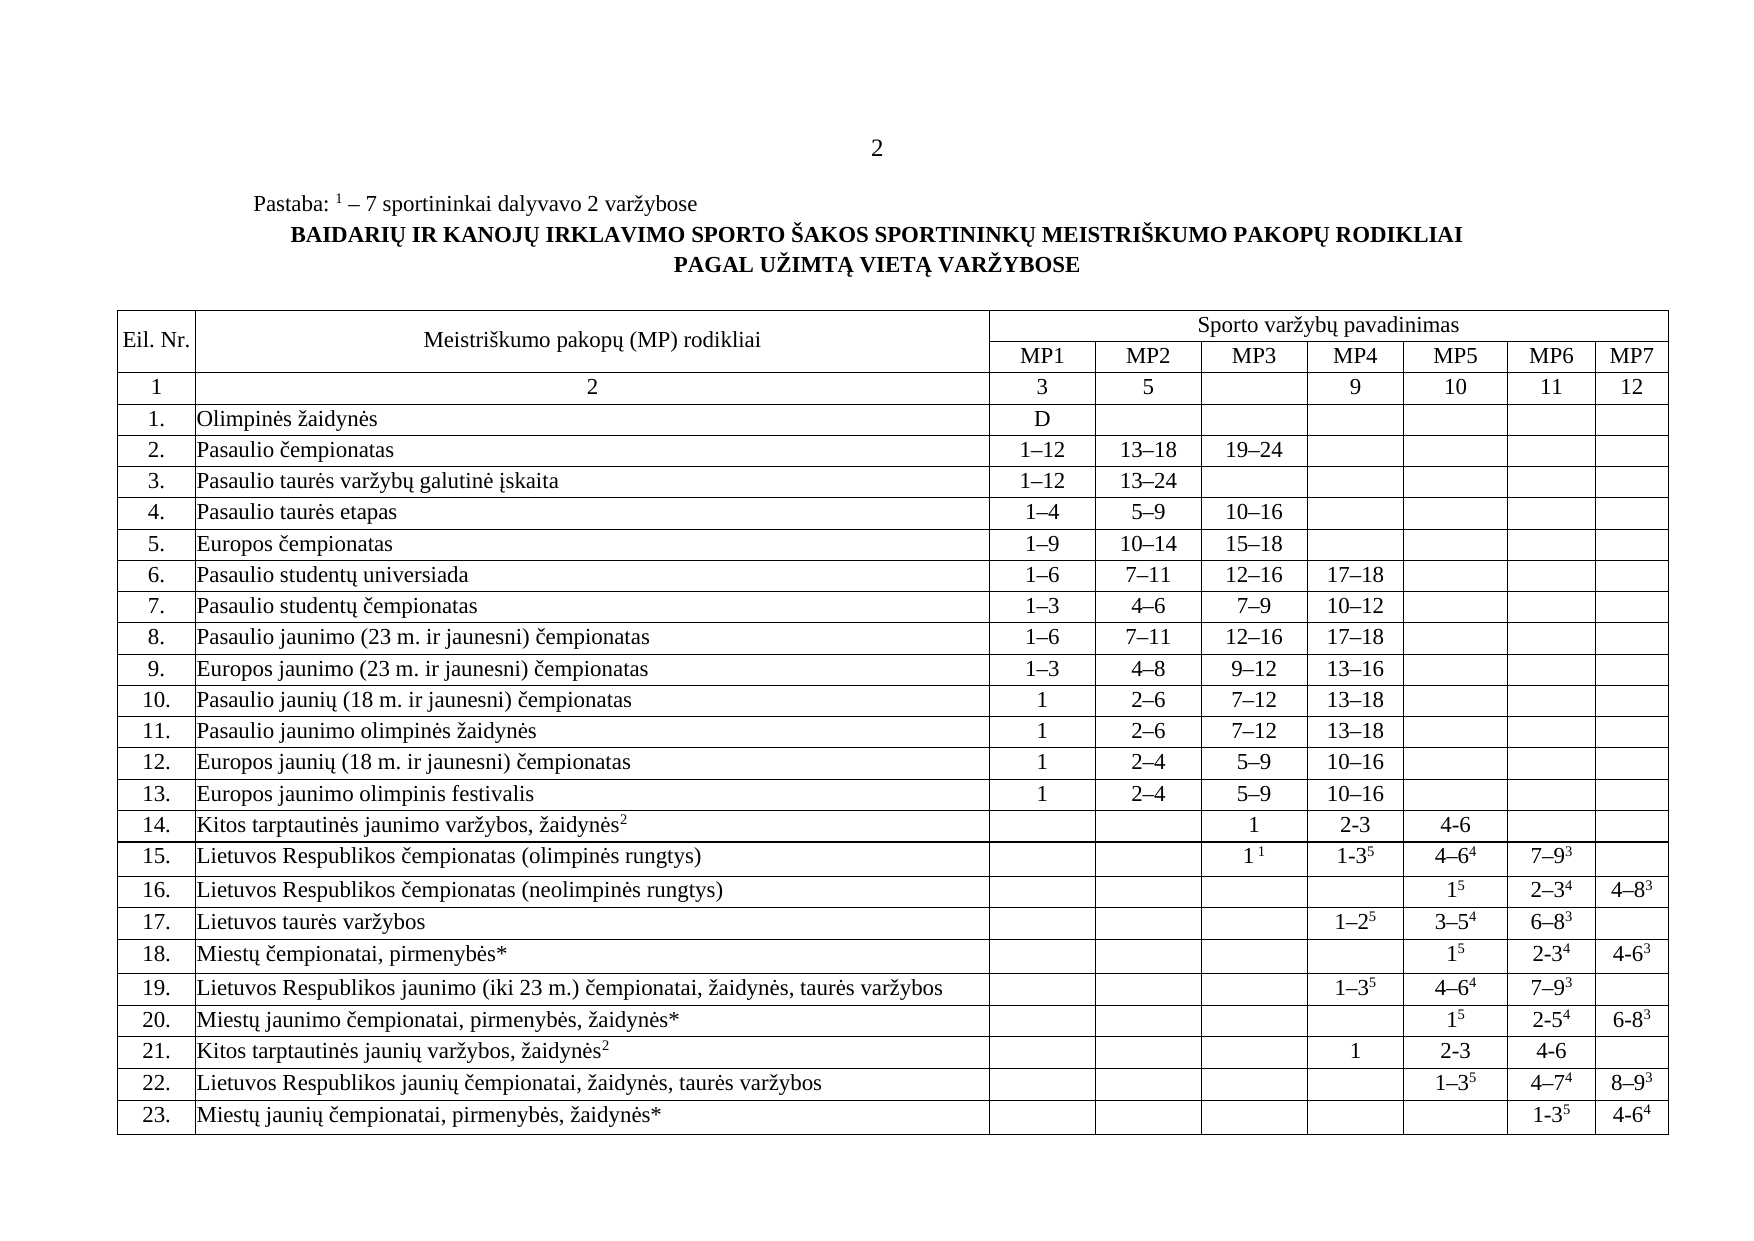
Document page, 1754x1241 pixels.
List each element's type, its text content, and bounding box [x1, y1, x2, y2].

table_cell 14. [118, 811, 195, 841]
table_cell Miestų jaunių čempionatai, pirmenybės, žaidynės* [196, 1101, 989, 1134]
table_cell 1. [118, 405, 195, 435]
table_cell [1096, 877, 1201, 907]
table_cell 4–8 [1096, 655, 1201, 685]
table_cell 1–35 [1404, 1069, 1507, 1099]
table_cell 2–34 [1508, 877, 1595, 907]
table_cell 2 [196, 373, 989, 403]
table_cell 1–6 [990, 623, 1095, 653]
table_cell [1308, 1069, 1403, 1099]
table_cell [1096, 843, 1201, 876]
table_cell 19. [118, 974, 195, 1004]
table_cell 1–12 [990, 436, 1095, 466]
table_cell 10–16 [1308, 780, 1403, 810]
table_cell 7–93 [1508, 974, 1595, 1004]
table_cell 2-3 [1404, 1037, 1507, 1068]
table_cell 21. [118, 1037, 195, 1068]
table_cell [1508, 467, 1595, 497]
table_cell 10. [118, 686, 195, 716]
table_cell 8. [118, 623, 195, 653]
table_cell MP6 [1508, 342, 1595, 372]
table_cell Europos čempionatas [196, 530, 989, 560]
table_cell Pasaulio jaunimo olimpinės žaidynės [196, 717, 989, 747]
table_cell [1404, 655, 1507, 685]
table_cell 3. [118, 467, 195, 497]
table_cell 4. [118, 498, 195, 528]
table_header Eil. Nr. [118, 311, 195, 372]
table_cell [1202, 1069, 1307, 1099]
table_cell [1508, 811, 1595, 841]
table_cell 1 [118, 373, 195, 403]
table_cell [1308, 1101, 1403, 1134]
table_cell 6. [118, 561, 195, 591]
table_cell [1308, 530, 1403, 560]
table_cell 1–4 [990, 498, 1095, 528]
table_cell [1202, 877, 1307, 907]
table_cell 1–12 [990, 467, 1095, 497]
table_cell 4–83 [1596, 877, 1668, 907]
table_cell 1-35 [1508, 1101, 1595, 1134]
table_cell Miestų čempionatai, pirmenybės* [196, 940, 989, 973]
table_cell 19–24 [1202, 436, 1307, 466]
table_cell [1508, 405, 1595, 435]
table_cell [1596, 623, 1668, 653]
table_cell [1404, 467, 1507, 497]
table_cell Pasaulio jaunių (18 m. ir jaunesni) čempionatas [196, 686, 989, 716]
table_cell 5 [1096, 373, 1201, 403]
table_cell Kitos tarptautinės jaunių varžybos, žaidynės2 [196, 1037, 989, 1068]
table_cell [1404, 436, 1507, 466]
table_cell 3 [990, 373, 1095, 403]
table_cell Lietuvos Respublikos čempionatas (olimpinės rungtys) [196, 843, 989, 876]
table_cell 9 [1308, 373, 1403, 403]
table_cell Pasaulio jaunimo (23 m. ir jaunesni) čempionatas [196, 623, 989, 653]
table_cell [1596, 843, 1668, 876]
table_cell [1596, 530, 1668, 560]
table_cell [1096, 908, 1201, 939]
table_cell [1308, 877, 1403, 907]
table_cell Lietuvos Respublikos čempionatas (neolimpinės rungtys) [196, 877, 989, 907]
table_cell [1404, 498, 1507, 528]
table_cell 15 [1404, 1006, 1507, 1036]
table_cell [1202, 373, 1307, 403]
table_cell [1096, 1069, 1201, 1099]
table_cell 12. [118, 748, 195, 778]
table_cell Olimpinės žaidynės [196, 405, 989, 435]
table_cell 15 [1404, 940, 1507, 973]
table_cell 5–9 [1096, 498, 1201, 528]
table_cell 1 [990, 780, 1095, 810]
table_cell MP2 [1096, 342, 1201, 372]
table_cell [990, 843, 1095, 876]
table_cell 2–6 [1096, 686, 1201, 716]
table_cell [1596, 405, 1668, 435]
table_cell 12–16 [1202, 623, 1307, 653]
table_cell [1202, 1037, 1307, 1068]
table_cell 3–54 [1404, 908, 1507, 939]
table_cell MP1 [990, 342, 1095, 372]
table_cell [1202, 974, 1307, 1004]
table_cell MP5 [1404, 342, 1507, 372]
table_cell 1–6 [990, 561, 1095, 591]
table_cell 13–18 [1308, 717, 1403, 747]
table_cell [1508, 686, 1595, 716]
table_cell [1202, 467, 1307, 497]
table_cell [1596, 717, 1668, 747]
table_cell 4-63 [1596, 940, 1668, 973]
table_cell [1508, 561, 1595, 591]
table_cell 1 [990, 686, 1095, 716]
table_cell [1308, 498, 1403, 528]
table_cell 4-6 [1404, 811, 1507, 841]
table_cell 2-34 [1508, 940, 1595, 973]
table_cell 1–3 [990, 655, 1095, 685]
table_cell [1404, 1101, 1507, 1134]
table_cell Pasaulio studentų universiada [196, 561, 989, 591]
table_cell Pasaulio čempionatas [196, 436, 989, 466]
table_cell 7–9 [1202, 592, 1307, 622]
table_cell [990, 811, 1095, 841]
table_cell [1404, 405, 1507, 435]
table_cell 6-83 [1596, 1006, 1668, 1036]
table_cell 1 [1308, 1037, 1403, 1068]
table_cell Pasaulio taurės etapas [196, 498, 989, 528]
table_cell [1308, 940, 1403, 973]
table_cell 4–64 [1404, 843, 1507, 876]
table_cell [1508, 530, 1595, 560]
table_cell [1404, 717, 1507, 747]
table_cell 13–18 [1096, 436, 1201, 466]
table_cell MP7 [1596, 342, 1668, 372]
table_cell [990, 877, 1095, 907]
table_cell Europos jaunimo (23 m. ir jaunesni) čempionatas [196, 655, 989, 685]
table_cell 13–24 [1096, 467, 1201, 497]
table_cell 2–4 [1096, 780, 1201, 810]
table_cell [1596, 811, 1668, 841]
table_cell 1 [1202, 811, 1307, 841]
table_cell 2. [118, 436, 195, 466]
table_cell 10–12 [1308, 592, 1403, 622]
table_cell 12 [1596, 373, 1668, 403]
table_cell [1508, 748, 1595, 778]
table_cell [1308, 1006, 1403, 1036]
table_cell [1096, 1037, 1201, 1068]
table_cell [1404, 780, 1507, 810]
table_cell [1096, 811, 1201, 841]
table_cell 11 [1508, 373, 1595, 403]
table_cell [1596, 561, 1668, 591]
table_cell 7–11 [1096, 561, 1201, 591]
table_cell [1596, 436, 1668, 466]
table_cell Europos jaunimo olimpinis festivalis [196, 780, 989, 810]
table_cell 10–16 [1202, 498, 1307, 528]
table_cell Lietuvos taurės varžybos [196, 908, 989, 939]
table_cell 15. [118, 843, 195, 876]
table_cell [1508, 717, 1595, 747]
table_cell 7–11 [1096, 623, 1201, 653]
table_cell 1 [990, 748, 1095, 778]
table_cell 7–12 [1202, 686, 1307, 716]
table_cell 13–18 [1308, 686, 1403, 716]
table_cell [1308, 467, 1403, 497]
table_cell 4-64 [1596, 1101, 1668, 1134]
table_cell [1096, 1006, 1201, 1036]
table_cell 16. [118, 877, 195, 907]
table_cell 22. [118, 1069, 195, 1099]
table_cell [1202, 940, 1307, 973]
table_cell [1202, 405, 1307, 435]
table_cell 17. [118, 908, 195, 939]
table_cell 2-54 [1508, 1006, 1595, 1036]
table_cell [1596, 748, 1668, 778]
table_cell 10 [1404, 373, 1507, 403]
table_cell [1596, 592, 1668, 622]
table_cell 9. [118, 655, 195, 685]
table_cell 18. [118, 940, 195, 973]
table_cell [1508, 436, 1595, 466]
table_cell [1202, 908, 1307, 939]
table_cell [1308, 436, 1403, 466]
table_cell [1596, 974, 1668, 1004]
table_cell 13–16 [1308, 655, 1403, 685]
table_cell [1096, 974, 1201, 1004]
table_cell [990, 1037, 1095, 1068]
table_cell [1096, 940, 1201, 973]
table_cell Lietuvos Respublikos jaunių čempionatai, žaidynės, taurės varžybos [196, 1069, 989, 1099]
table_cell Pasaulio studentų čempionatas [196, 592, 989, 622]
table_cell 1 1 [1202, 843, 1307, 876]
table_cell Kitos tarptautinės jaunimo varžybos, žaidynės2 [196, 811, 989, 841]
table_cell [1596, 780, 1668, 810]
text Baidarių ir kanojų irklavimo sporto šakos SPORTININKŲ MEISTRIŠKUMO PAKOPŲ RODIKLIAI [118, 221, 1636, 247]
table_cell [1596, 655, 1668, 685]
table_cell Pasaulio taurės varžybų galutinė įskaita [196, 467, 989, 497]
table_cell [1596, 908, 1668, 939]
table_cell [1096, 1101, 1201, 1134]
table_cell [1508, 655, 1595, 685]
table_cell [1404, 592, 1507, 622]
table_cell D [990, 405, 1095, 435]
table_cell [1308, 405, 1403, 435]
table_cell [1404, 748, 1507, 778]
table_cell [990, 908, 1095, 939]
table_cell 17–18 [1308, 561, 1403, 591]
table_cell 12–16 [1202, 561, 1307, 591]
table_cell [990, 940, 1095, 973]
table_cell [1508, 623, 1595, 653]
table_cell [1508, 498, 1595, 528]
text Pastaba: 1 – 7 sportininkai dalyvavo 2 varžybose [118, 190, 1636, 217]
table_cell [990, 974, 1095, 1004]
table_cell 5–9 [1202, 780, 1307, 810]
table_cell MP3 [1202, 342, 1307, 372]
table_cell 9–12 [1202, 655, 1307, 685]
table_cell 1–9 [990, 530, 1095, 560]
table_cell [1404, 530, 1507, 560]
table_cell [1202, 1101, 1307, 1134]
table_cell 8–93 [1596, 1069, 1668, 1099]
table_cell 10–14 [1096, 530, 1201, 560]
table_cell 4–74 [1508, 1069, 1595, 1099]
table_cell 23. [118, 1101, 195, 1134]
table_cell 4–6 [1096, 592, 1201, 622]
table_cell [990, 1069, 1095, 1099]
table_cell 11. [118, 717, 195, 747]
table_cell 7–93 [1508, 843, 1595, 876]
table_cell [990, 1101, 1095, 1134]
table_cell 1-35 [1308, 843, 1403, 876]
table_cell 7–12 [1202, 717, 1307, 747]
table_cell 17–18 [1308, 623, 1403, 653]
table_header Meistriškumo pakopų (MP) rodikliai [196, 311, 989, 372]
table_cell 6–83 [1508, 908, 1595, 939]
table_cell 7. [118, 592, 195, 622]
table_cell [1596, 467, 1668, 497]
table_cell 5–9 [1202, 748, 1307, 778]
table_cell [1096, 405, 1201, 435]
table_cell Miestų jaunimo čempionatai, pirmenybės, žaidynės* [196, 1006, 989, 1036]
table_cell 2-3 [1308, 811, 1403, 841]
text PAGAL UŽIMTĄ VIETĄ VARŽYBOSE [118, 251, 1636, 277]
table_cell 1–35 [1308, 974, 1403, 1004]
table_cell [990, 1006, 1095, 1036]
table_cell 1–3 [990, 592, 1095, 622]
table_cell 1–25 [1308, 908, 1403, 939]
table_cell MP4 [1308, 342, 1403, 372]
table_cell 4-6 [1508, 1037, 1595, 1068]
table_cell [1404, 561, 1507, 591]
table_cell 15–18 [1202, 530, 1307, 560]
table_cell 10–16 [1308, 748, 1403, 778]
table_cell [1508, 780, 1595, 810]
table_header Sporto varžybų pavadinimas [990, 311, 1668, 341]
table_cell [1596, 686, 1668, 716]
table_cell 5. [118, 530, 195, 560]
table_cell [1404, 623, 1507, 653]
table_cell 4–64 [1404, 974, 1507, 1004]
table_cell 1 [990, 717, 1095, 747]
table_cell [1596, 498, 1668, 528]
table_cell [1508, 592, 1595, 622]
table_cell Lietuvos Respublikos jaunimo (iki 23 m.) čempionatai, žaidynės, taurės varžybos [196, 974, 989, 1004]
table_cell [1404, 686, 1507, 716]
table_cell 2–6 [1096, 717, 1201, 747]
table_cell 20. [118, 1006, 195, 1036]
table_cell 13. [118, 780, 195, 810]
table_cell Europos jaunių (18 m. ir jaunesni) čempionatas [196, 748, 989, 778]
table_cell 2–4 [1096, 748, 1201, 778]
table_cell [1202, 1006, 1307, 1036]
table_cell 15 [1404, 877, 1507, 907]
table_cell [1596, 1037, 1668, 1068]
